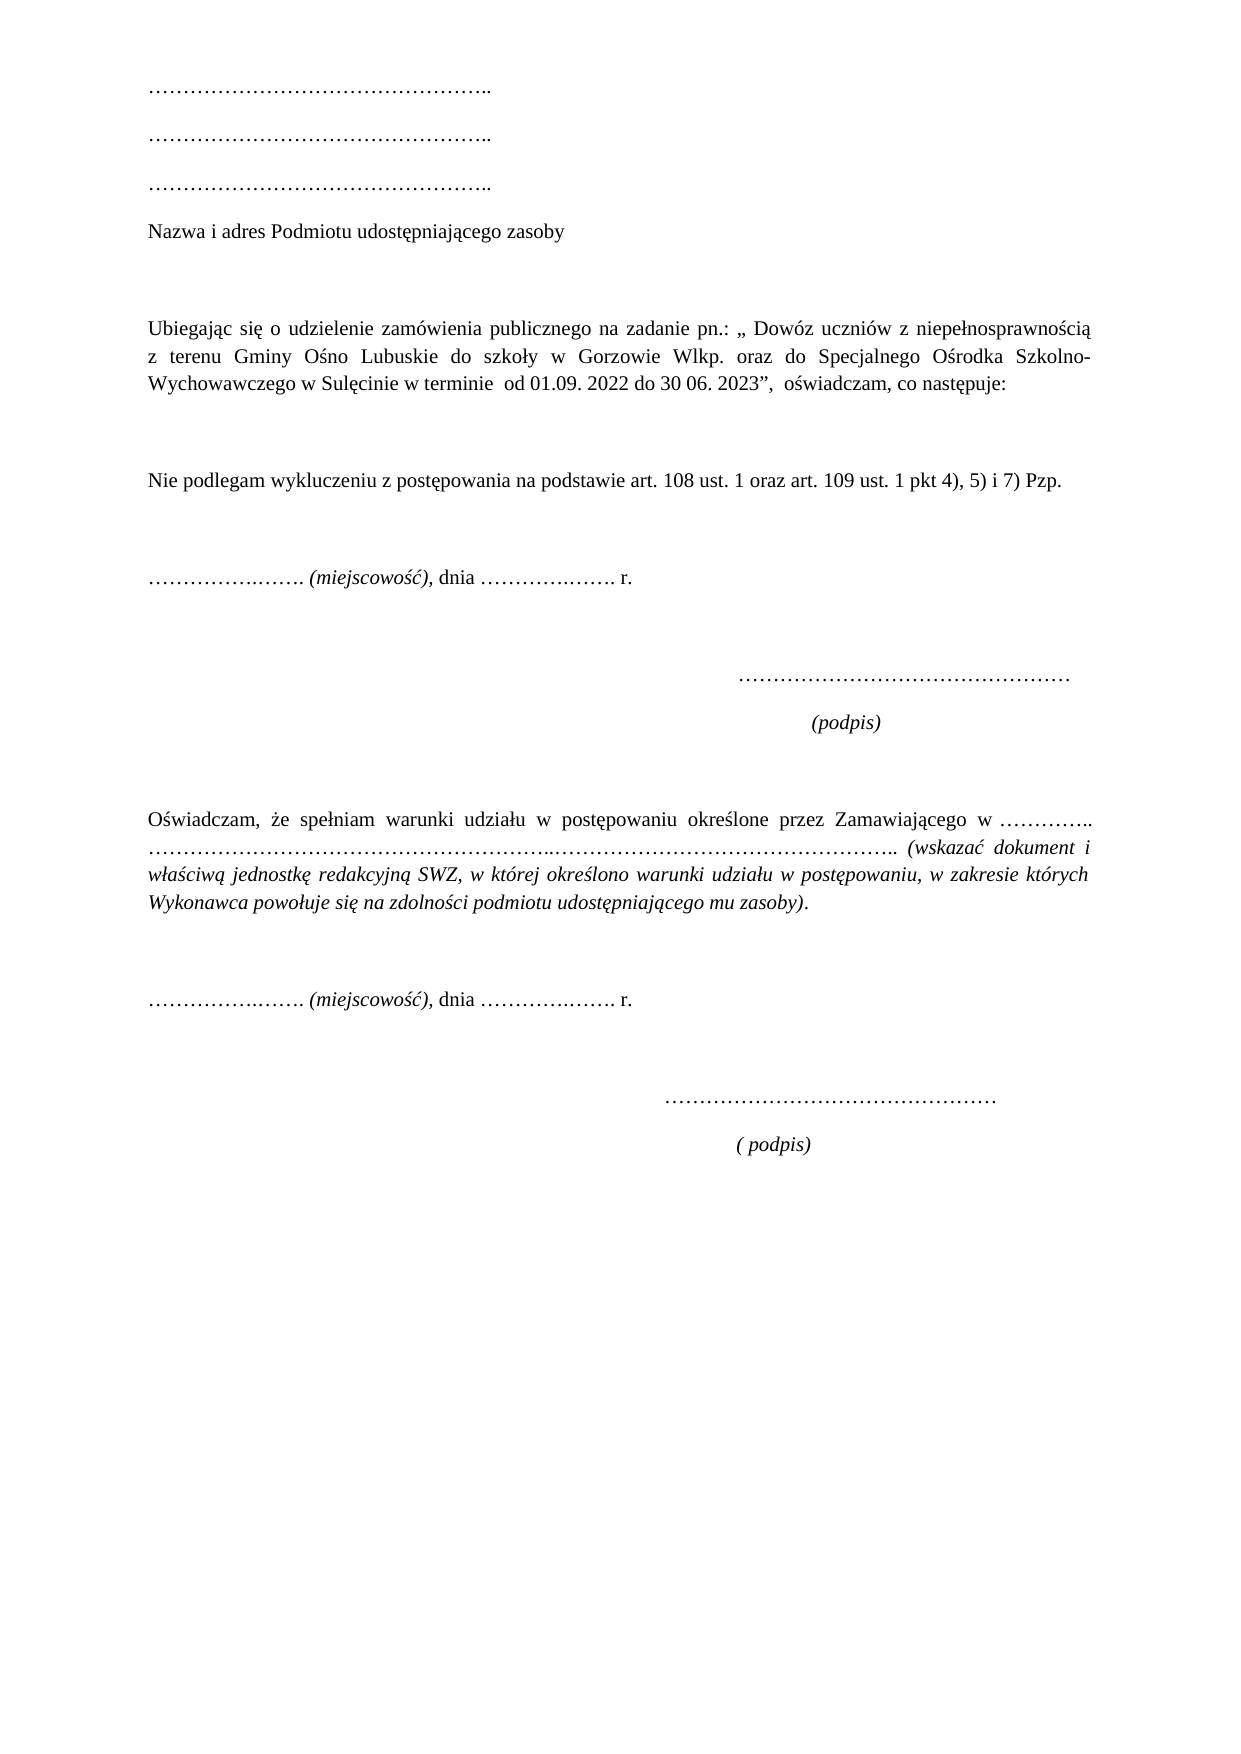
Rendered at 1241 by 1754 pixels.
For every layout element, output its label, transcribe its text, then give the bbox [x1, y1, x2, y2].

text ………………………………………….. [148, 74, 1093, 98]
text ………………………………………….. [148, 122, 1093, 146]
text (podpis) [148, 710, 1093, 734]
text ………………………………………… [148, 662, 1093, 686]
text …………….……. (miejscowość), dnia ………….……. r. [148, 987, 1093, 1011]
text Nie podlegam wykluczeniu z postępowania na podstawie art. 108 ust. 1 oraz art. 109 ust. 1 pkt 4), 5) i 7) Pzp. [148, 468, 1093, 492]
text ( podpis) [148, 1132, 1093, 1156]
text …………….……. (miejscowość), dnia ………….……. r. [148, 565, 1093, 589]
text Ubiegając się o udzielenie zamówienia publicznego na zadanie pn.: „ Dowóz uczniów z niepełnosprawnością z terenu Gminy Ośno Lubuskie do szkoły w Gorzowie Wlkp. oraz do Specjalnego Ośrodka Szkolno- Wychowawczego w Sulęcinie w terminie od 01.09. 2022 do 30 06. 2023”, oświadczam, co następuje: [148, 316, 1093, 395]
text Oświadczam, że spełniam warunki udziału w postępowaniu określone przez Zamawiającego w …………..…………………………………………………..………………………………………….. (wskazać dokument i właściwą jednostkę redakcyjną SWZ, w której określono warunki udziału w postępowaniu, w zakresie których Wykonawca powołuje się na zdolności podmiotu udostępniającego mu zasoby). [148, 807, 1093, 914]
text ………………………………………….. [148, 171, 1093, 195]
text ………………………………………… [148, 1084, 1093, 1108]
text Nazwa i adres Podmiotu udostępniającego zasoby [148, 219, 1093, 243]
